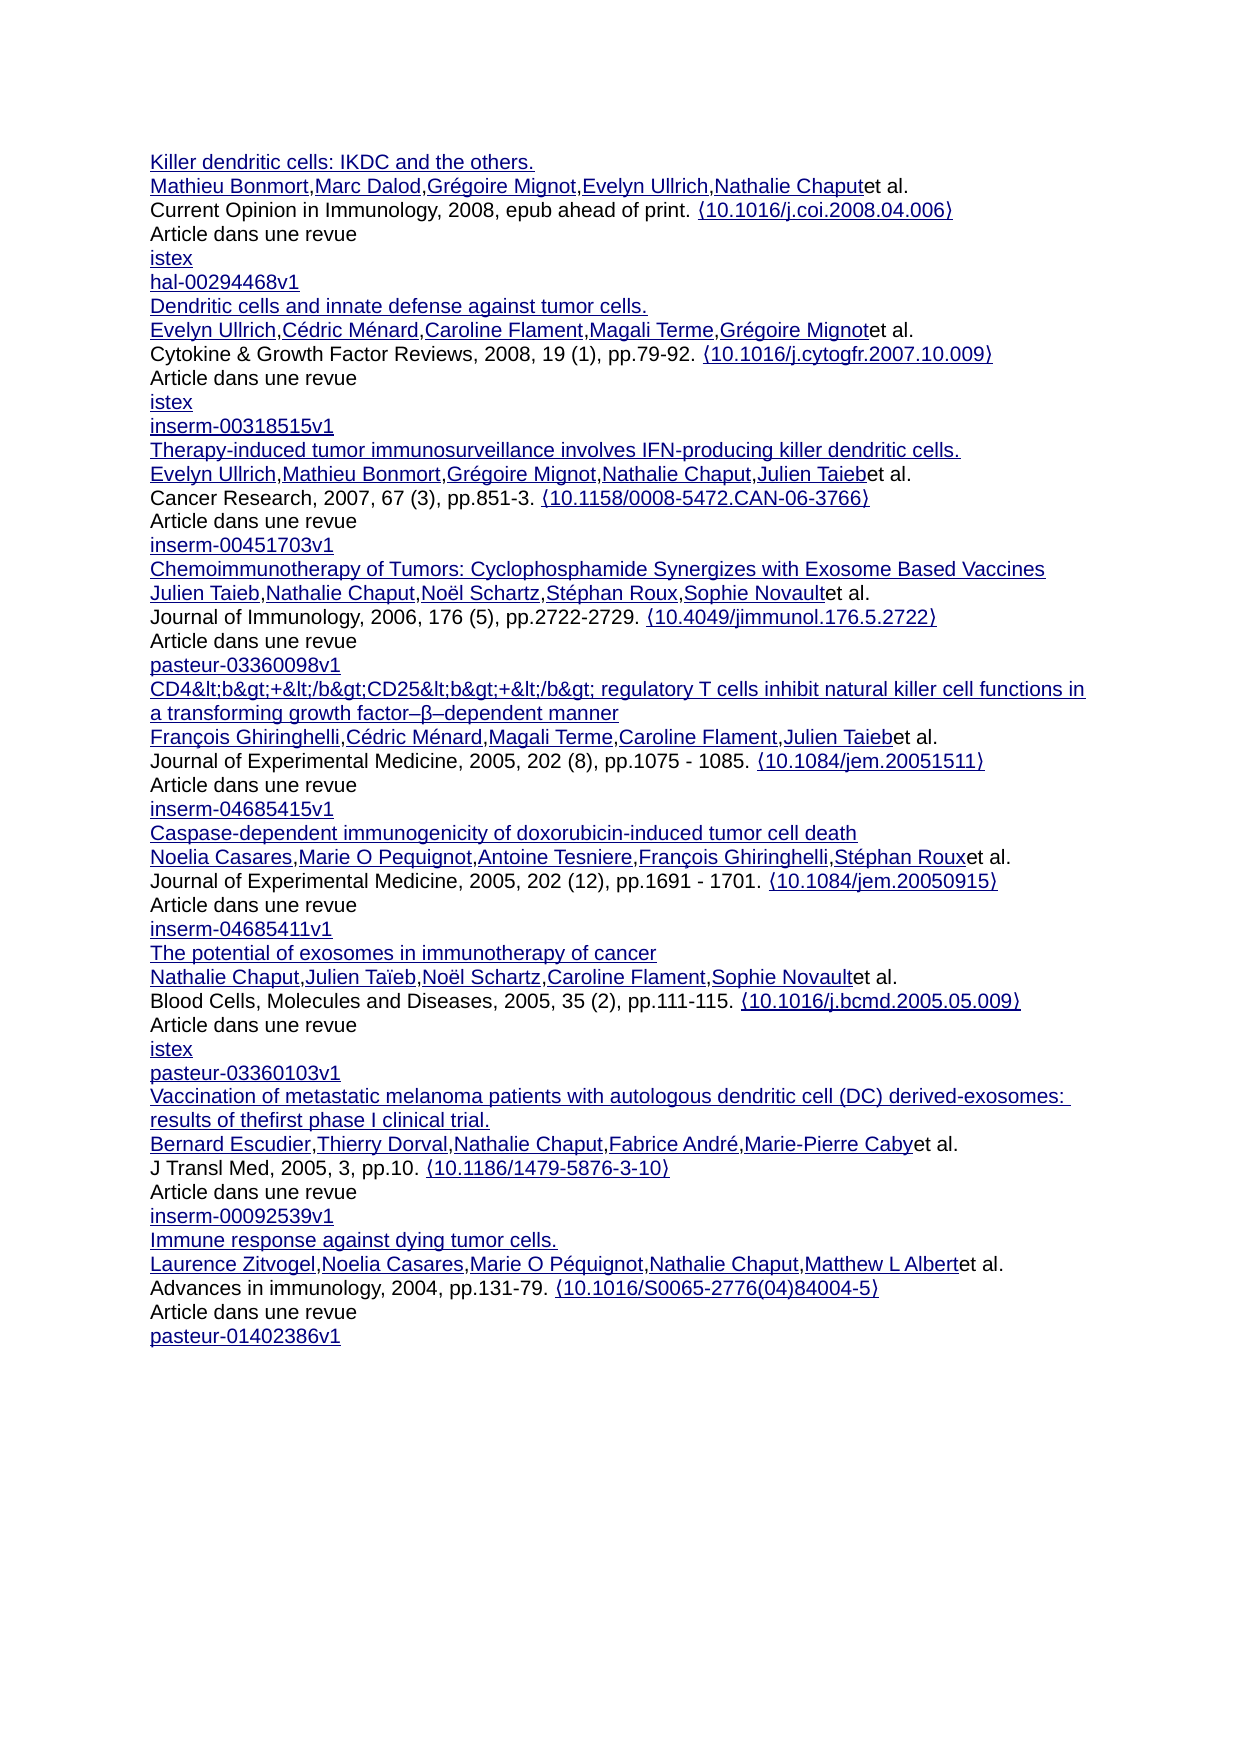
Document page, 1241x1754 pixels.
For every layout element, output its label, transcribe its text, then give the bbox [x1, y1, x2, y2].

table_cell The potential of exosomes in immunotherapy of cancer Nathalie Chaput,Julien Taïeb,Noël Schartz,Caroline Flament,Sophie Novaultet al. Blood Cells, Molecules and Diseases, 2005, 35 (2), pp.111-115. ⟨10.1016/j.bcmd.2005.05.009⟩ Article dans une revue istex pasteur-03360103v1 [150, 941, 1090, 1084]
table_cell Killer dendritic cells: IKDC and the others. Mathieu Bonmort,Marc Dalod,Grégoire Mignot,Evelyn Ullrich,Nathalie Chaputet al. Current Opinion in Immunology, 2008, epub ahead of print. ⟨10.1016/j.coi.2008.04.006⟩ Article dans une revue istex hal-00294468v1 [150, 150, 1090, 294]
table_cell CD4&lt;b&gt;+&lt;/b&gt;CD25&lt;b&gt;+&lt;/b&gt; regulatory T cells inhibit natural killer cell functions in a transforming growth factor–β–dependent manner François Ghiringhelli,Cédric Ménard,Magali Terme,Caroline Flament,Julien Taiebet al. Journal of Experimental Medicine, 2005, 202 (8), pp.1075 - 1085. ⟨10.1084/jem.20051511⟩ Article dans une revue inserm-04685415v1 [150, 677, 1090, 821]
table_cell Immune response against dying tumor cells. Laurence Zitvogel,Noelia Casares,Marie O Péquignot,Nathalie Chaput,Matthew L Albertet al. Advances in immunology, 2004, pp.131-79. ⟨10.1016/S0065-2776(04)84004-5⟩ Article dans une revue pasteur-01402386v1 [150, 1228, 1090, 1348]
table_cell Caspase-dependent immunogenicity of doxorubicin-induced tumor cell death Noelia Casares,Marie O Pequignot,Antoine Tesniere,François Ghiringhelli,Stéphan Rouxet al. Journal of Experimental Medicine, 2005, 202 (12), pp.1691 - 1701. ⟨10.1084/jem.20050915⟩ Article dans une revue inserm-04685411v1 [150, 821, 1090, 941]
table_cell Therapy-induced tumor immunosurveillance involves IFN-producing killer dendritic cells. Evelyn Ullrich,Mathieu Bonmort,Grégoire Mignot,Nathalie Chaput,Julien Taiebet al. Cancer Research, 2007, 67 (3), pp.851-3. ⟨10.1158/0008-5472.CAN-06-3766⟩ Article dans une revue inserm-00451703v1 [150, 438, 1090, 557]
table_cell Dendritic cells and innate defense against tumor cells. Evelyn Ullrich,Cédric Ménard,Caroline Flament,Magali Terme,Grégoire Mignotet al. Cytokine & Growth Factor Reviews, 2008, 19 (1), pp.79-92. ⟨10.1016/j.cytogfr.2007.10.009⟩ Article dans une revue istex inserm-00318515v1 [150, 294, 1090, 437]
table_cell Vaccination of metastatic melanoma patients with autologous dendritic cell (DC) derived-exosomes: results of thefirst phase I clinical trial. Bernard Escudier,Thierry Dorval,Nathalie Chaput,Fabrice André,Marie-Pierre Cabyet al. J Transl Med, 2005, 3, pp.10. ⟨10.1186/1479-5876-3-10⟩ Article dans une revue inserm-00092539v1 [150, 1084, 1090, 1228]
table_cell Chemoimmunotherapy of Tumors: Cyclophosphamide Synergizes with Exosome Based Vaccines Julien Taieb,Nathalie Chaput,Noël Schartz,Stéphan Roux,Sophie Novaultet al. Journal of Immunology, 2006, 176 (5), pp.2722-2729. ⟨10.4049/jimmunol.176.5.2722⟩ Article dans une revue pasteur-03360098v1 [150, 557, 1090, 677]
